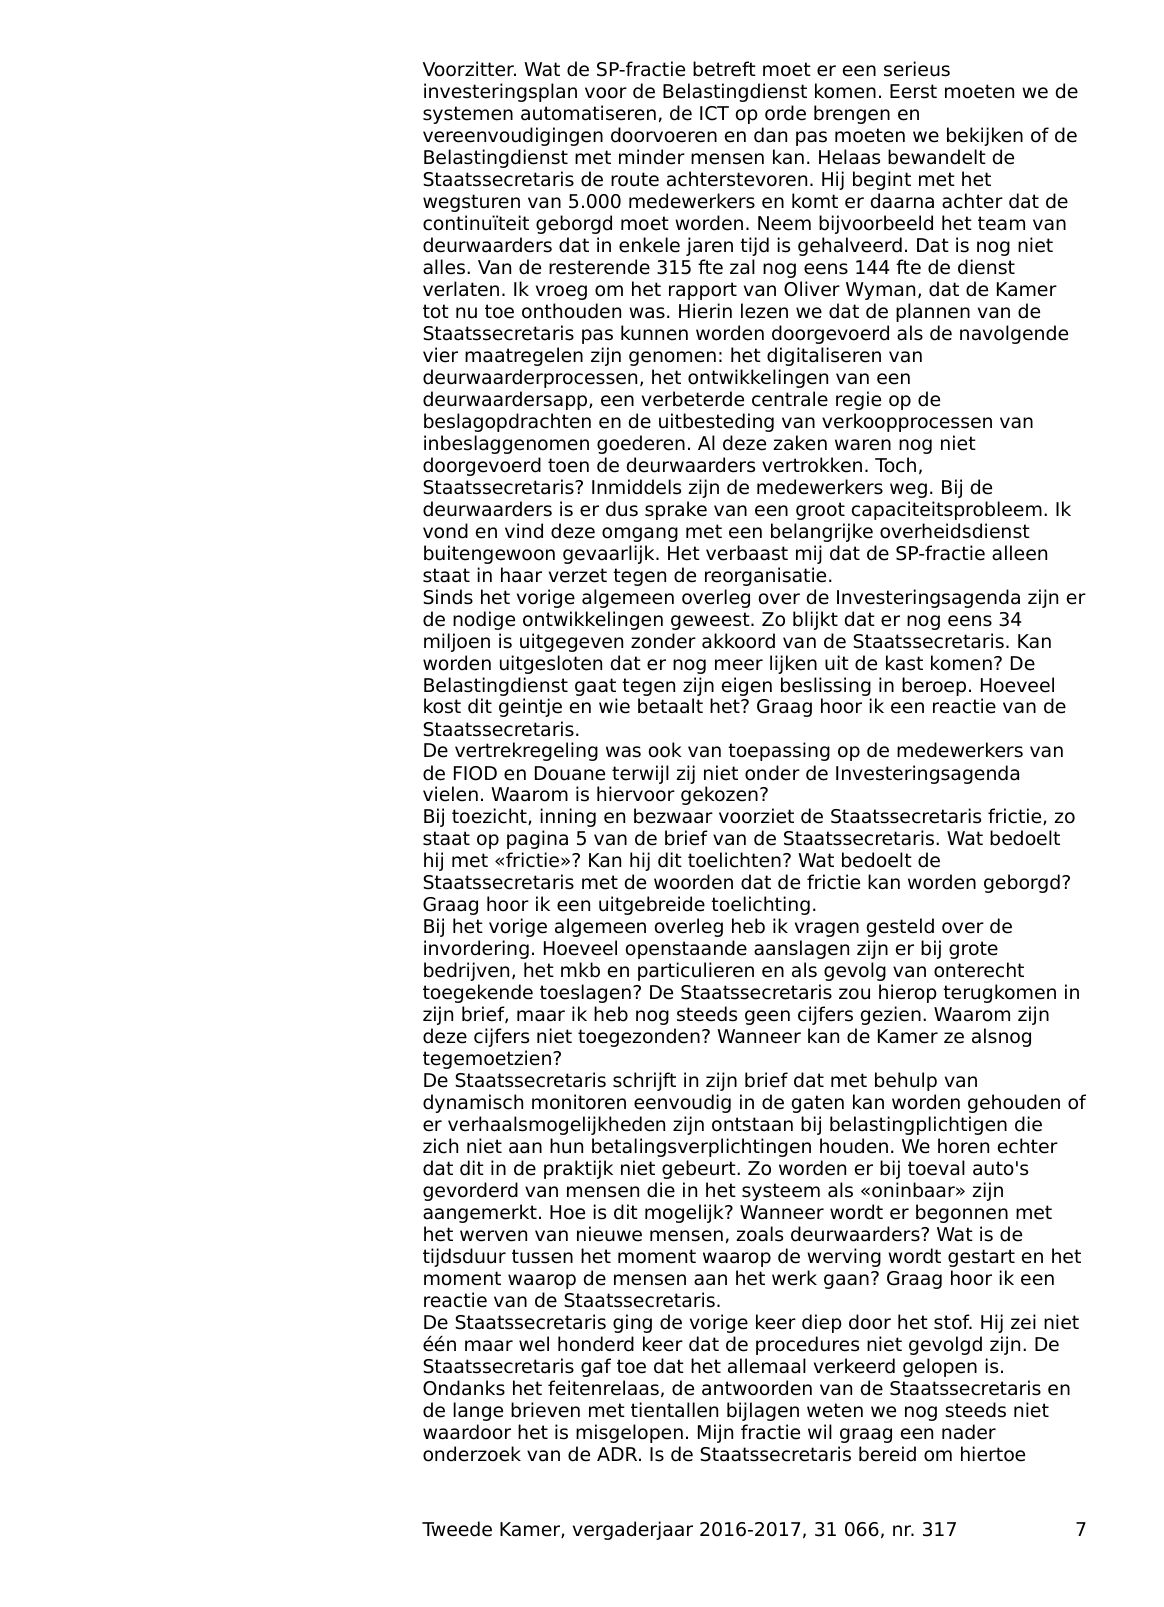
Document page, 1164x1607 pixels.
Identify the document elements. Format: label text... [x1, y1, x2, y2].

text Voorzitter. Wat de SP-fractie betreft moet er een serieus investeringsplan voor de Belastingdienst komen. Eerst moeten we de systemen automatiseren, de ICT op orde brengen en vereenvoudigingen doorvoeren en dan pas moeten we bekijken of de Belastingdienst met minder mensen kan. Helaas bewandelt de Staatssecretaris de route achterstevoren. Hij begint met het wegsturen van 5.000 medewerkers en komt er daarna achter dat de continuïteit geborgd moet worden. Neem bijvoorbeeld het team van deurwaarders dat in enkele jaren tijd is gehalveerd. Dat is nog niet alles. Van de resterende 315 fte zal nog eens 144 fte de dienst verlaten. Ik vroeg om het rapport van Oliver Wyman, dat de Kamer tot nu toe onthouden was. Hierin lezen we dat de plannen van de Staatssecretaris pas kunnen worden doorgevoerd als de navolgende vier maatregelen zijn genomen: het digitaliseren van deurwaarderprocessen, het ontwikkelingen van een deurwaardersapp, een verbeterde centrale regie op de beslagopdrachten en de uitbesteding van verkoopprocessen van inbeslaggenomen goederen. Al deze zaken waren nog niet doorgevoerd toen de deurwaarders vertrokken. Toch, Staatssecretaris? Inmiddels zijn de medewerkers weg. Bij de deurwaarders is er dus sprake van een groot capaciteitsprobleem. Ik vond en vind deze omgang met een belangrijke overheidsdienst buitengewoon gevaarlijk. Het verbaast mij dat de SP-fractie alleen staat in haar verzet tegen de reorganisatie. [422, 59, 1087, 587]
text De Staatssecretaris ging de vorige keer diep door het stof. Hij zei niet één maar wel honderd keer dat de procedures niet gevolgd zijn. De Staatssecretaris gaf toe dat het allemaal verkeerd gelopen is. Ondanks het feitenrelaas, de antwoorden van de Staatssecretaris en de lange brieven met tientallen bijlagen weten we nog steeds niet waardoor het is misgelopen. Mijn fractie wil graag een nader onderzoek van de ADR. Is de Staatssecretaris bereid om hiertoe [422, 1312, 1087, 1466]
text Bij het vorige algemeen overleg heb ik vragen gesteld over de invordering. Hoeveel openstaande aanslagen zijn er bij grote bedrijven, het mkb en particulieren en als gevolg van onterecht toegekende toeslagen? De Staatssecretaris zou hierop terugkomen in zijn brief, maar ik heb nog steeds geen cijfers gezien. Waarom zijn deze cijfers niet toegezonden? Wanneer kan de Kamer ze alsnog tegemoetzien? [422, 916, 1087, 1070]
text De Staatssecretaris schrijft in zijn brief dat met behulp van dynamisch monitoren eenvoudig in de gaten kan worden gehouden of er verhaalsmogelijkheden zijn ontstaan bij belastingplichtigen die zich niet aan hun betalingsverplichtingen houden. We horen echter dat dit in de praktijk niet gebeurt. Zo worden er bij toeval auto's gevorderd van mensen die in het systeem als «oninbaar» zijn aangemerkt. Hoe is dit mogelijk? Wanneer wordt er begonnen met het werven van nieuwe mensen, zoals deurwaarders? Wat is de tijdsduur tussen het moment waarop de werving wordt gestart en het moment waarop de mensen aan het werk gaan? Graag hoor ik een reactie van de Staatssecretaris. [422, 1070, 1087, 1312]
text De vertrekregeling was ook van toepassing op de medewerkers van de FIOD en Douane terwijl zij niet onder de Investeringsagenda vielen. Waarom is hiervoor gekozen? [422, 740, 1087, 806]
text Sinds het vorige algemeen overleg over de Investeringsagenda zijn er de nodige ontwikkelingen geweest. Zo blijkt dat er nog eens 34 miljoen is uitgegeven zonder akkoord van de Staatssecretaris. Kan worden uitgesloten dat er nog meer lijken uit de kast komen? De Belastingdienst gaat tegen zijn eigen beslissing in beroep. Hoeveel kost dit geintje en wie betaalt het? Graag hoor ik een reactie van de Staatssecretaris. [422, 587, 1087, 740]
text Bij toezicht, inning en bezwaar voorziet de Staatssecretaris frictie, zo staat op pagina 5 van de brief van de Staatssecretaris. Wat bedoelt hij met «frictie»? Kan hij dit toelichten? Wat bedoelt de Staatssecretaris met de woorden dat de frictie kan worden geborgd? Graag hoor ik een uitgebreide toelichting. [422, 806, 1087, 916]
